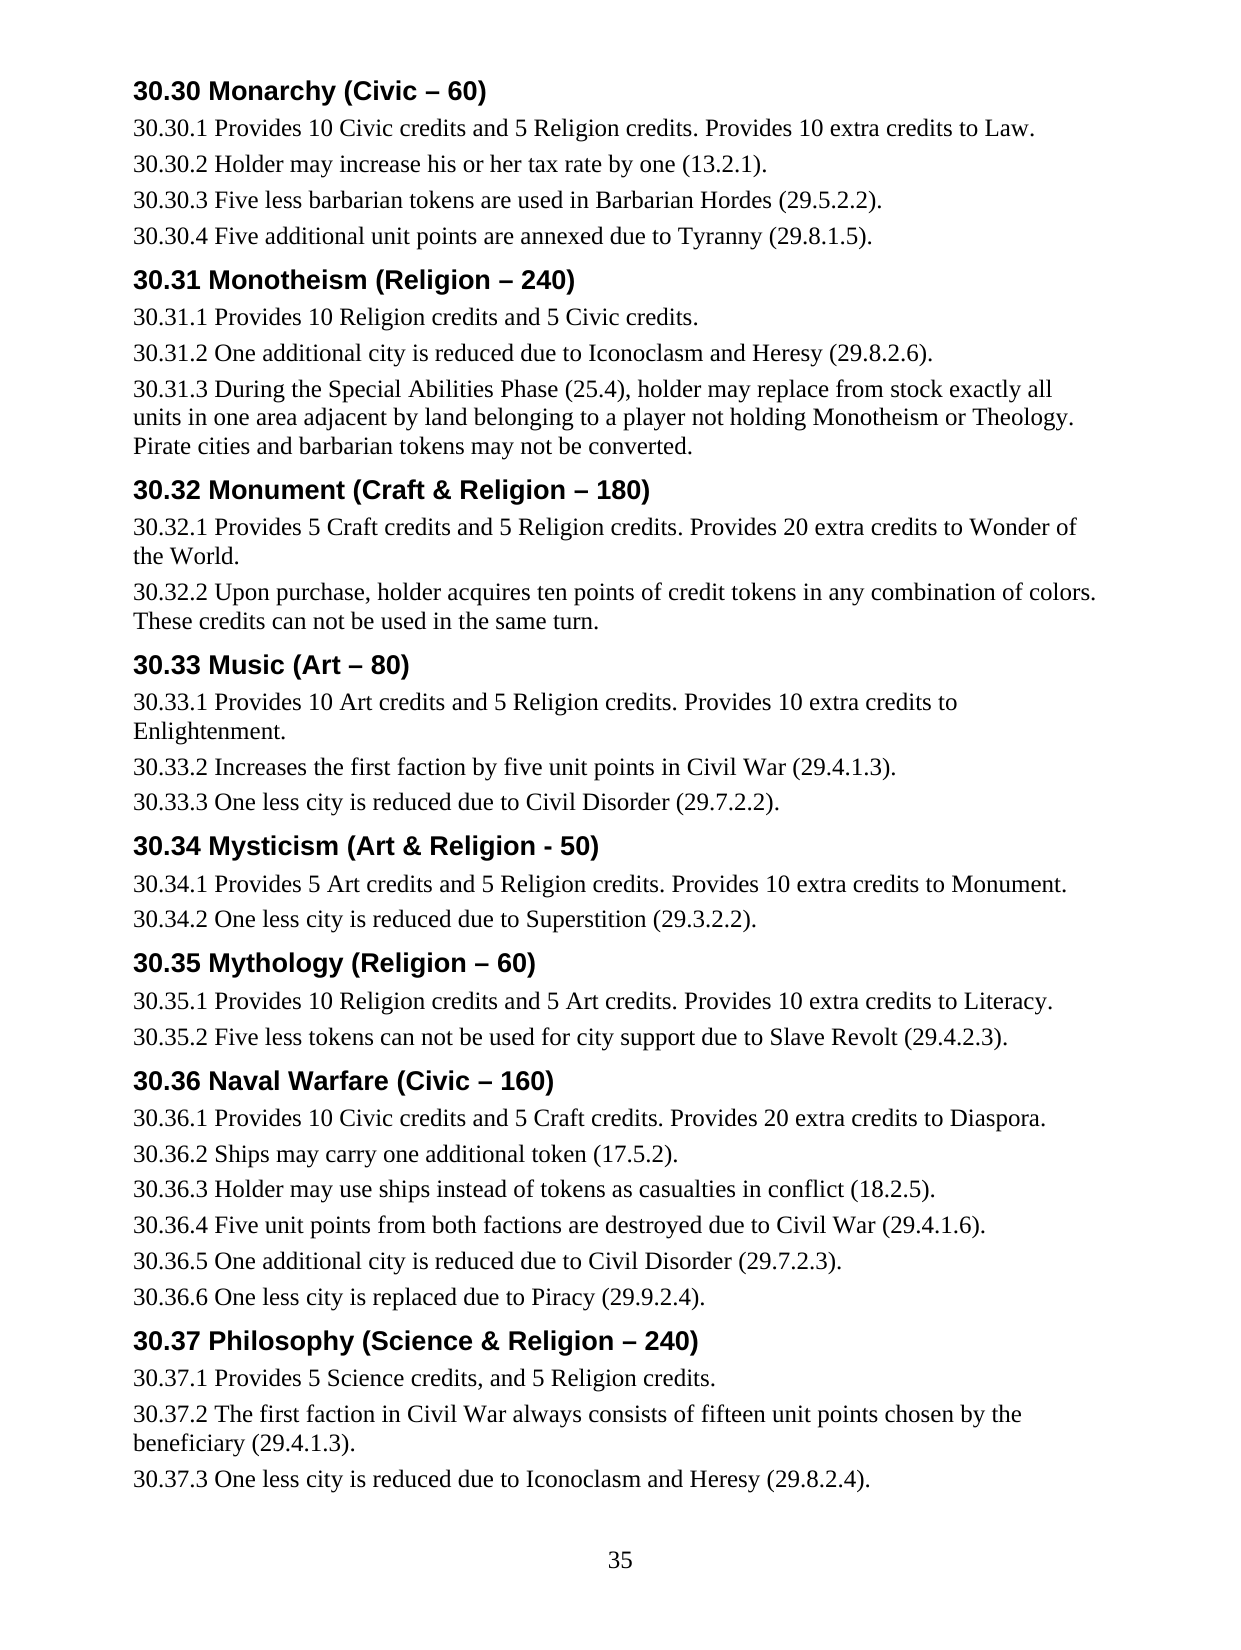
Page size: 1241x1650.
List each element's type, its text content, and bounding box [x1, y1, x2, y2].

text 30.35.1 Provides 10 Religion credits and 5 Art credits. Provides 10 extra credits to Literacy. [133, 986, 1107, 1014]
text 30.37.3 One less city is reduced due to Iconoclasm and Heresy (29.8.2.4). [133, 1464, 1107, 1492]
text 30.30.4 Five additional unit points are annexed due to Tyranny (29.8.1.5). [133, 221, 1107, 249]
text 30.31.1 Provides 10 Religion credits and 5 Civic credits. [133, 302, 1107, 331]
text 30.36.6 One less city is replaced due to Piracy (29.9.2.4). [133, 1282, 1107, 1311]
subtitle 30.37 Philosophy (Science & Religion – 240) [133, 1325, 1107, 1356]
subtitle 30.36 Naval Warfare (Civic – 160) [133, 1064, 1107, 1096]
text 30.33.2 Increases the first faction by five unit points in Civil War (29.4.1.3). [133, 752, 1107, 780]
text 30.32.1 Provides 5 Craft credits and 5 Religion credits. Provides 20 extra credits to Wonder of the World. [133, 512, 1107, 570]
text 30.33.1 Provides 10 Art credits and 5 Religion credits. Provides 10 extra credits to Enlightenment. [133, 687, 1107, 744]
text 30.36.1 Provides 10 Civic credits and 5 Craft credits. Provides 20 extra credits to Diaspora. [133, 1103, 1107, 1132]
text 30.37.2 The first faction in Civil War always consists of fifteen unit points chosen by the beneficiary (29.4.1.3). [133, 1399, 1107, 1457]
subtitle 30.35 Mythology (Religion – 60) [133, 947, 1107, 979]
text 30.32.2 Upon purchase, holder acquires ten points of credit tokens in any combination of colors. These credits can not be used in the same turn. [133, 577, 1107, 634]
text 30.36.5 One additional city is reduced due to Civil Disorder (29.7.2.3). [133, 1246, 1107, 1275]
text 30.34.1 Provides 5 Art credits and 5 Religion credits. Provides 10 extra credits to Monument. [133, 869, 1107, 897]
subtitle 30.30 Monarchy (Civic – 60) [133, 75, 1107, 106]
text 30.35.2 Five less tokens can not be used for city support due to Slave Revolt (29.4.2.3). [133, 1022, 1107, 1050]
subtitle 30.33 Music (Art – 80) [133, 649, 1107, 680]
text 30.31.3 During the Special Abilities Phase (25.4), holder may replace from stock exactly all units in one area adjacent by land belonging to a player not holding Monotheism or Theology. Pirate cities and barbarian tokens may not be converted. [133, 374, 1107, 460]
subtitle 30.32 Monument (Craft & Religion – 180) [133, 474, 1107, 505]
text 30.33.3 One less city is reduced due to Civil Disorder (29.7.2.2). [133, 787, 1107, 816]
text 30.30.1 Provides 10 Civic credits and 5 Religion credits. Provides 10 extra credits to Law. [133, 113, 1107, 142]
subtitle 30.34 Mysticism (Art & Religion - 50) [133, 830, 1107, 862]
text 30.36.2 Ships may carry one additional token (17.5.2). [133, 1139, 1107, 1167]
subtitle 30.31 Monotheism (Religion – 240) [133, 264, 1107, 295]
text 30.34.2 One less city is reduced due to Superstition (29.3.2.2). [133, 904, 1107, 933]
text 30.36.3 Holder may use ships instead of tokens as casualties in conflict (18.2.5). [133, 1174, 1107, 1203]
text 30.36.4 Five unit points from both factions are destroyed due to Civil War (29.4.1.6). [133, 1210, 1107, 1239]
text 30.31.2 One additional city is reduced due to Iconoclasm and Heresy (29.8.2.6). [133, 338, 1107, 367]
text 30.30.3 Five less barbarian tokens are used in Barbarian Hordes (29.5.2.2). [133, 185, 1107, 214]
text 30.37.1 Provides 5 Science credits, and 5 Religion credits. [133, 1363, 1107, 1392]
text 30.30.2 Holder may increase his or her tax rate by one (13.2.1). [133, 149, 1107, 178]
